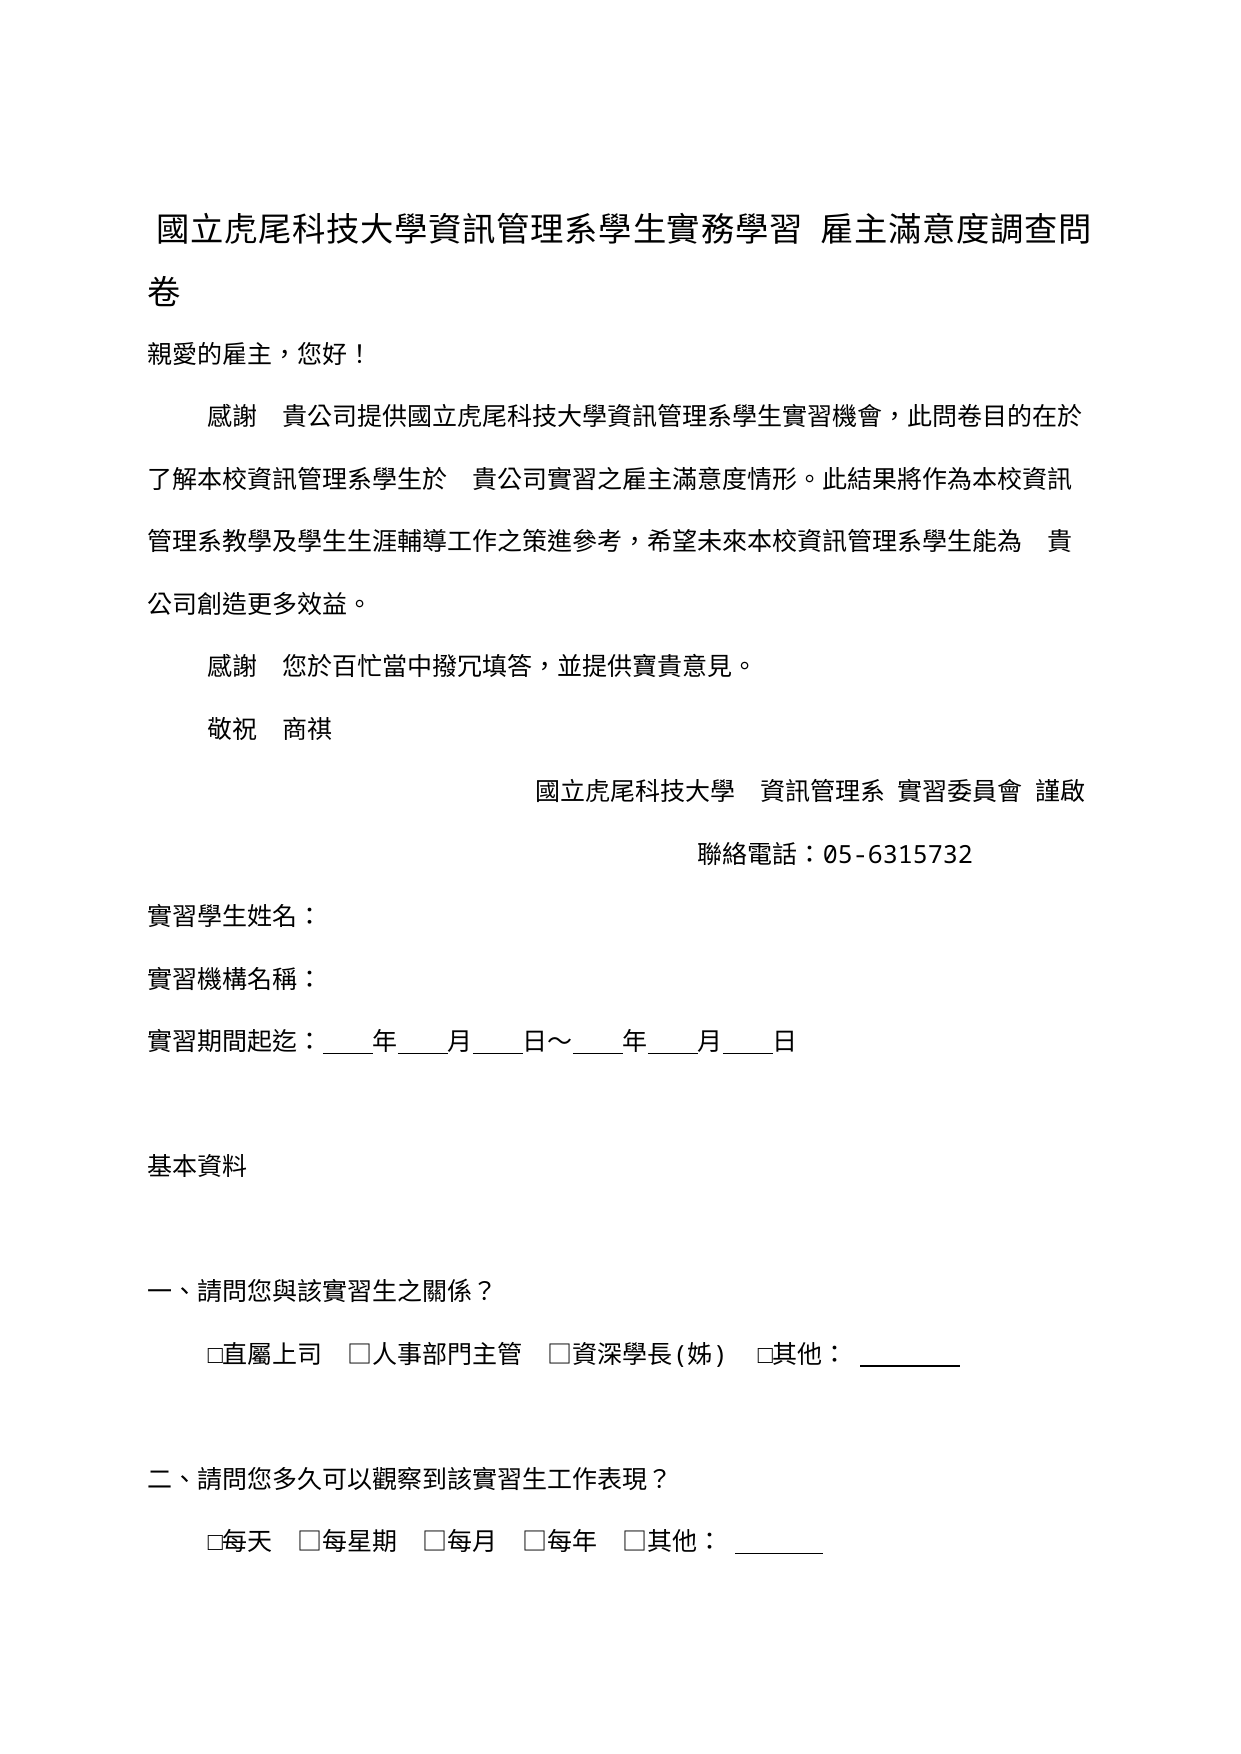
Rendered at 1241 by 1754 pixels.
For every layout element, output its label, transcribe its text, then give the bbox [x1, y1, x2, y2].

text 感謝 貴公司提供國立虎尾科技大學資訊管理系學生實習機會，此問卷目的在於了解本校資訊管理系學生於 貴公司實習之雇主滿意度情形。此結果將作為本校資訊管理系教學及學生生涯輔導工作之策進參考，希望未來本校資訊管理系學生能為 貴公司創造更多效益。 [148, 373, 1092, 623]
text 國立虎尾科技大學資訊管理系學生實務學習 雇主滿意度調查問卷 [148, 186, 1092, 311]
text 感謝 您於百忙當中撥冗填答，並提供寶貴意見。 [148, 623, 1092, 686]
text 國立虎尾科技大學 資訊管理系 實習委員會 謹啟 [148, 748, 1092, 811]
text 聯絡電話：05-6315732 [148, 811, 1092, 873]
text 敬祝 商祺 [148, 686, 1092, 748]
text 實習期間起迄： 年 月 日～ 年 月 日 [148, 998, 1092, 1061]
text 一、請問您與該實習生之關係？ [148, 1248, 1017, 1311]
text 基本資料 [148, 1123, 1017, 1186]
text 實習機構名稱： [148, 936, 1092, 998]
text □直屬上司 □人事部門主管 □資深學長(姊) □其他： [148, 1311, 1017, 1373]
text 實習學生姓名： [148, 873, 1092, 936]
text 親愛的雇主，您好！ [148, 311, 1092, 373]
text □每天 □每星期 □每月 □每年 □其他： [148, 1498, 1017, 1561]
text 二、請問您多久可以觀察到該實習生工作表現？ [148, 1436, 1017, 1498]
